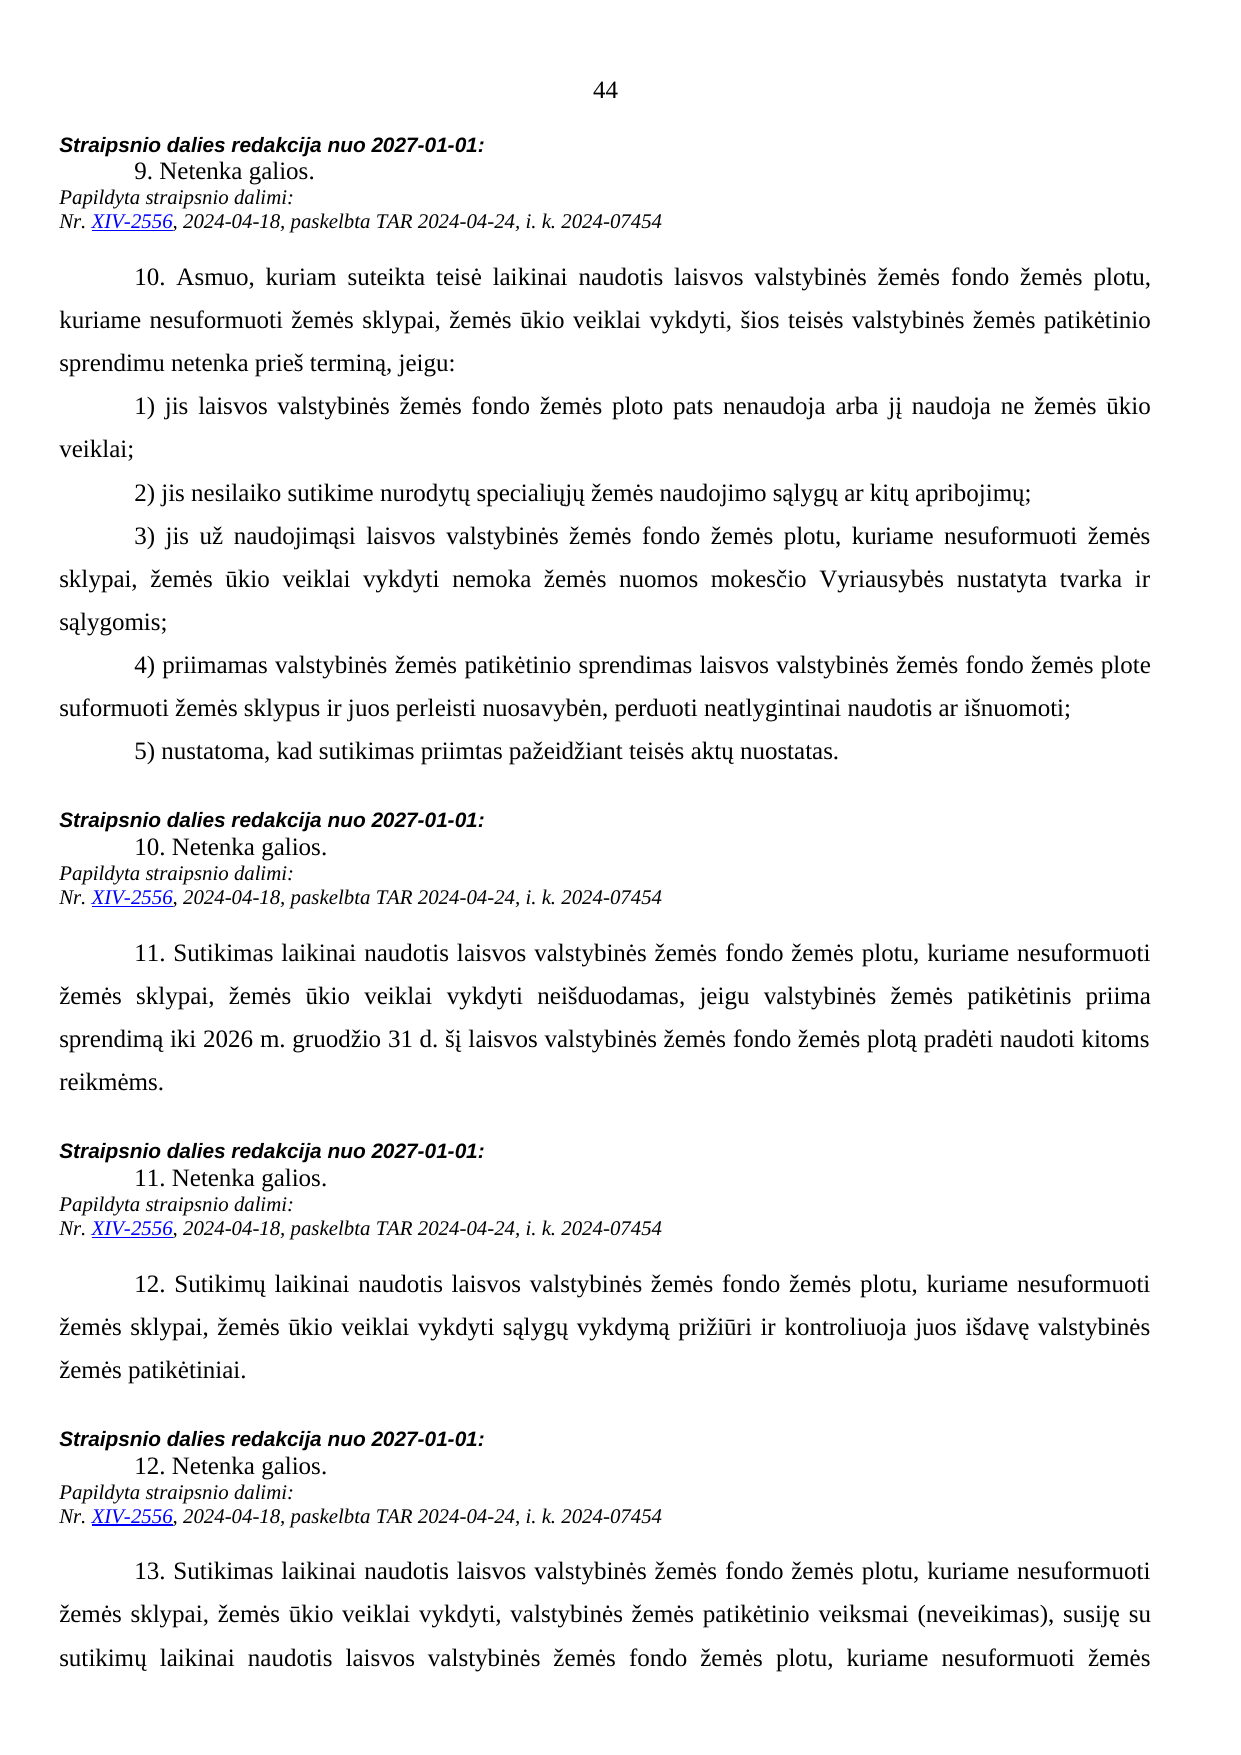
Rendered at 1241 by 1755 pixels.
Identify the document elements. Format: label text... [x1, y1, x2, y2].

text 11. Sutikimas laikinai naudotis laisvos valstybinės žemės fondo žemės plotu, kuriame nesuformuoti žemės sklypai, žemės ūkio veiklai vykdyti neišduodamas, jeigu valstybinės žemės patikėtinis priima sprendimą iki 2026 m. gruodžio 31 d. šį laisvos valstybinės žemės fondo žemės plotą pradėti naudoti kitoms reikmėms. [59, 938, 1152, 1096]
text Papildyta straipsnio dalimi: [59, 1479, 1152, 1504]
text 13. Sutikimas laikinai naudotis laisvos valstybinės žemės fondo žemės plotu, kuriame nesuformuoti žemės sklypai, žemės ūkio veiklai vykdyti, valstybinės žemės patikėtinio veiksmai (neveikimas), susiję su sutikimų laikinai naudotis laisvos valstybinės žemės fondo žemės plotu, kuriame nesuformuoti žemės [59, 1556, 1152, 1671]
text Straipsnio dalies redakcija nuo 2027-01-01: [59, 808, 1152, 832]
text 12. Sutikimų laikinai naudotis laisvos valstybinės žemės fondo žemės plotu, kuriame nesuformuoti žemės sklypai, žemės ūkio veiklai vykdyti sąlygų vykdymą prižiūri ir kontroliuoja juos išdavę valstybinės žemės patikėtiniai. [59, 1269, 1152, 1384]
text 5) nustatoma, kad sutikimas priimtas pažeidžiant teisės aktų nuostatas. [59, 736, 1152, 765]
text Nr. XIV-2556, 2024-04-18, paskelbta TAR 2024-04-24, i. k. 2024-07454 [59, 209, 1152, 233]
text 9. Netenka galios. [59, 156, 1152, 185]
text Nr. XIV-2556, 2024-04-18, paskelbta TAR 2024-04-24, i. k. 2024-07454 [59, 885, 1152, 909]
text Straipsnio dalies redakcija nuo 2027-01-01: [59, 1139, 1152, 1163]
text Straipsnio dalies redakcija nuo 2027-01-01: [59, 1427, 1152, 1451]
text Papildyta straipsnio dalimi: [59, 861, 1152, 885]
text 1) jis laisvos valstybinės žemės fondo žemės ploto pats nenaudoja arba jį naudoja ne žemės ūkio veiklai; [59, 391, 1152, 463]
text 2) jis nesilaiko sutikime nurodytų specialiųjų žemės naudojimo sąlygų ar kitų apribojimų; [59, 478, 1152, 506]
text Nr. XIV-2556, 2024-04-18, paskelbta TAR 2024-04-24, i. k. 2024-07454 [59, 1216, 1152, 1240]
text 10. Netenka galios. [59, 832, 1152, 861]
text Straipsnio dalies redakcija nuo 2027-01-01: [59, 132, 1152, 156]
text 4) priimamas valstybinės žemės patikėtinio sprendimas laisvos valstybinės žemės fondo žemės plote suformuoti žemės sklypus ir juos perleisti nuosavybėn, perduoti neatlygintinai naudotis ar išnuomoti; [59, 650, 1152, 722]
text 10. Asmuo, kuriam suteikta teisė laikinai naudotis laisvos valstybinės žemės fondo žemės plotu, kuriame nesuformuoti žemės sklypai, žemės ūkio veiklai vykdyti, šios teisės valstybinės žemės patikėtinio sprendimu netenka prieš terminą, jeigu: [59, 262, 1152, 377]
text Nr. XIV-2556, 2024-04-18, paskelbta TAR 2024-04-24, i. k. 2024-07454 [59, 1504, 1152, 1528]
text 3) jis už naudojimąsi laisvos valstybinės žemės fondo žemės plotu, kuriame nesuformuoti žemės sklypai, žemės ūkio veiklai vykdyti nemoka žemės nuomos mokesčio Vyriausybės nustatyta tvarka ir sąlygomis; [59, 521, 1152, 636]
text 12. Netenka galios. [59, 1451, 1152, 1479]
text Papildyta straipsnio dalimi: [59, 185, 1152, 209]
text 11. Netenka galios. [59, 1163, 1152, 1192]
text Papildyta straipsnio dalimi: [59, 1192, 1152, 1216]
